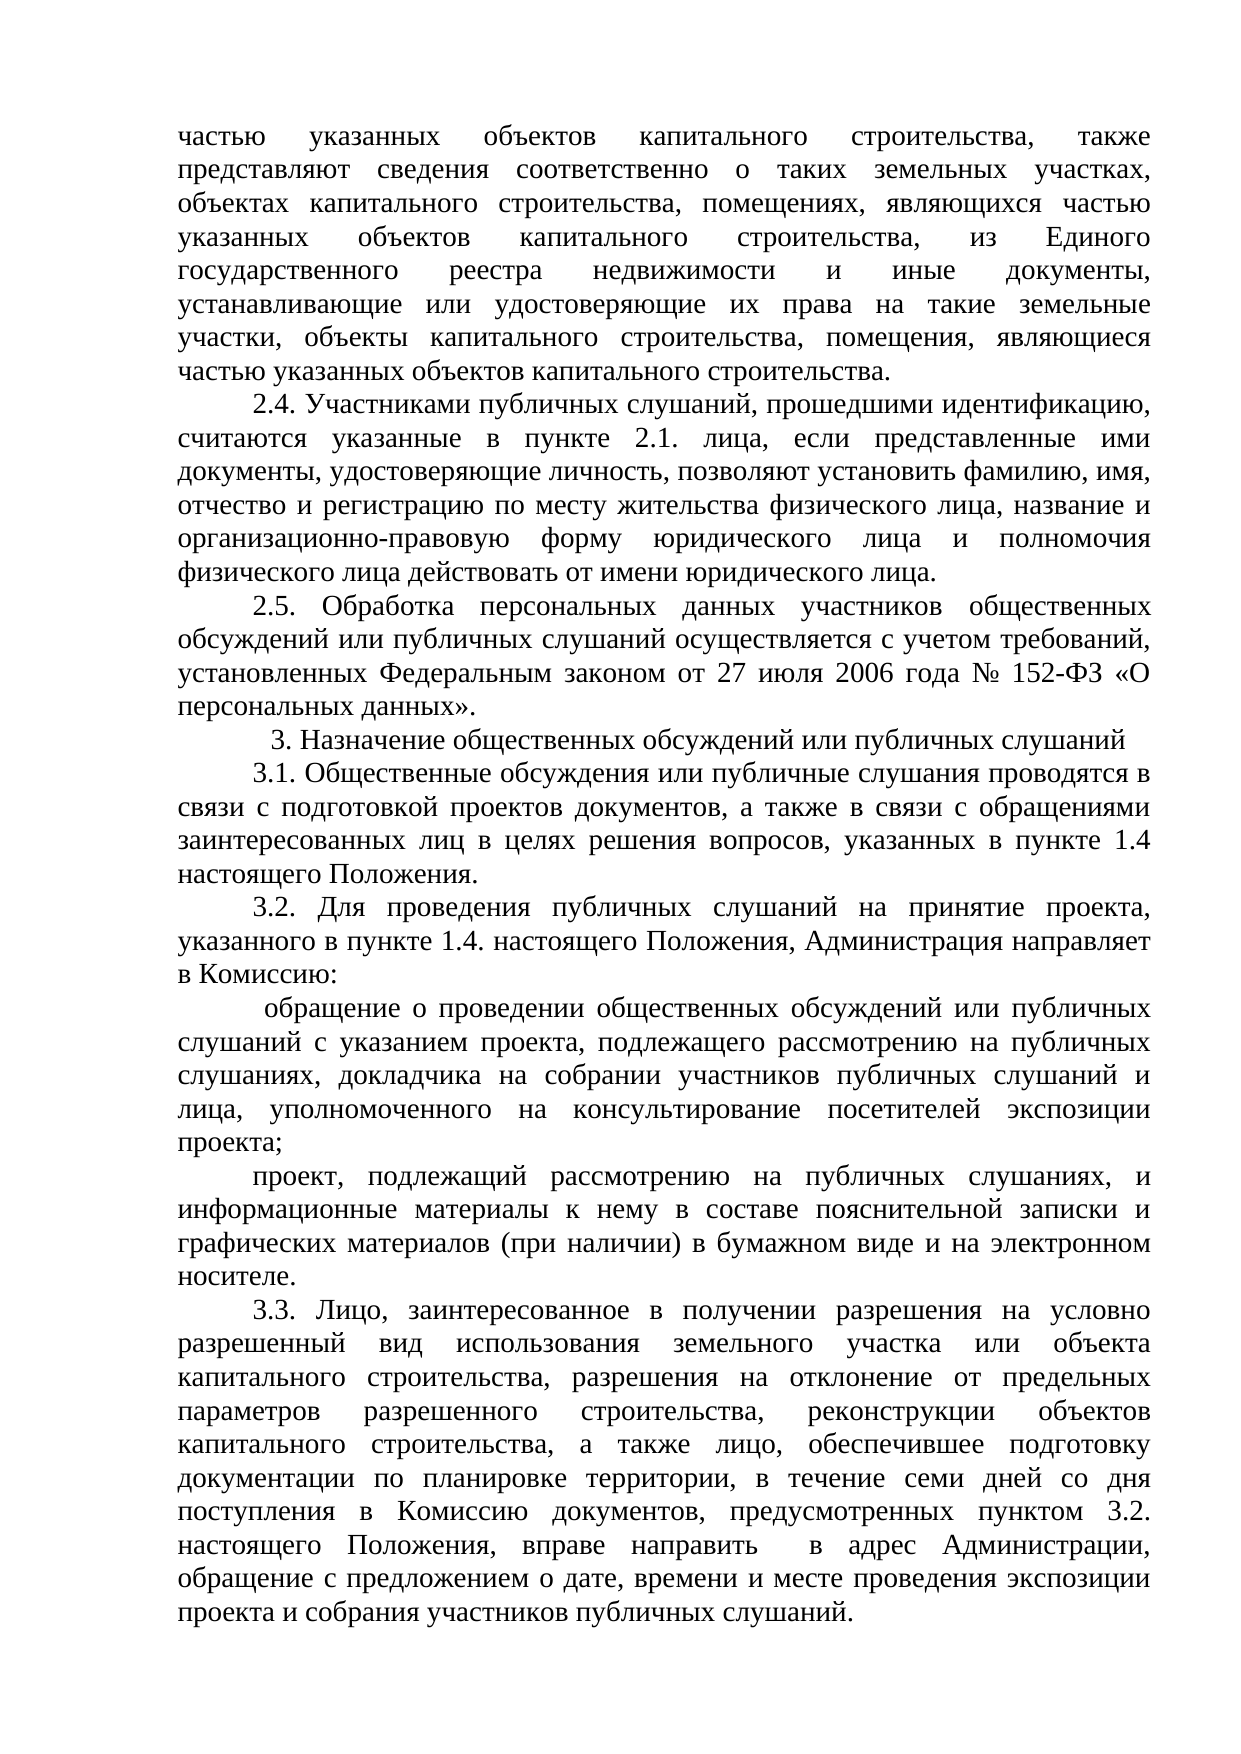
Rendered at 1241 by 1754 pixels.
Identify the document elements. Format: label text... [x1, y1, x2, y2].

text 3.2. Для проведения публичных слушаний на принятие проекта, указанного в пункте 1.4. настоящего Положения, Администрация направляет в Комиссию: [177, 889, 1152, 990]
text 2.5. Обработка персональных данных участников общественных обсуждений или публичных слушаний осуществляется с учетом требований, установленных Федеральным законом от 27 июля 2006 года № 152-ФЗ «О персональных данных». [177, 588, 1152, 722]
text обращение о проведении общественных обсуждений или публичных слушаний с указанием проекта, подлежащего рассмотрению на публичных слушаниях, докладчика на собрании участников публичных слушаний и лица, уполномоченного на консультирование посетителей экспозиции проекта; [177, 990, 1152, 1158]
text частью указанных объектов капитального строительства, также представляют сведения соответственно о таких земельных участках, объектах капитального строительства, помещениях, являющихся частью указанных объектов капитального строительства, из Единого государственного реестра недвижимости и иные документы, устанавливающие или удостоверяющие их права на такие земельные участки, объекты капитального строительства, помещения, являющиеся частью указанных объектов капитального строительства. [177, 118, 1152, 386]
text 3. Назначение общественных обсуждений или публичных слушаний [177, 722, 1152, 755]
text 3.1. Общественные обсуждения или публичные слушания проводятся в связи с подготовкой проектов документов, а также в связи с обращениями заинтересованных лиц в целях решения вопросов, указанных в пункте 1.4 настоящего Положения. [177, 755, 1152, 889]
text проект, подлежащий рассмотрению на публичных слушаниях, и информационные материалы к нему в составе пояснительной записки и графических материалов (при наличии) в бумажном виде и на электронном носителе. [177, 1158, 1152, 1292]
text 3.3. Лицо, заинтересованное в получении разрешения на условно разрешенный вид использования земельного участка или объекта капитального строительства, разрешения на отклонение от предельных параметров разрешенного строительства, реконструкции объектов капитального строительства, а также лицо, обеспечившее подготовку документации по планировке территории, в течение семи дней со дня поступления в Комиссию документов, предусмотренных пунктом 3.2. настоящего Положения, вправе направить в адрес Администрации, обращение с предложением о дате, времени и месте проведения экспозиции проекта и собрания участников публичных слушаний. [177, 1292, 1152, 1627]
text 2.4. Участниками публичных слушаний, прошедшими идентификацию, считаются указанные в пункте 2.1. лица, если представленные ими документы, удостоверяющие личность, позволяют установить фамилию, имя, отчество и регистрацию по месту жительства физического лица, название и организационно-правовую форму юридического лица и полномочия физического лица действовать от имени юридического лица. [177, 386, 1152, 588]
